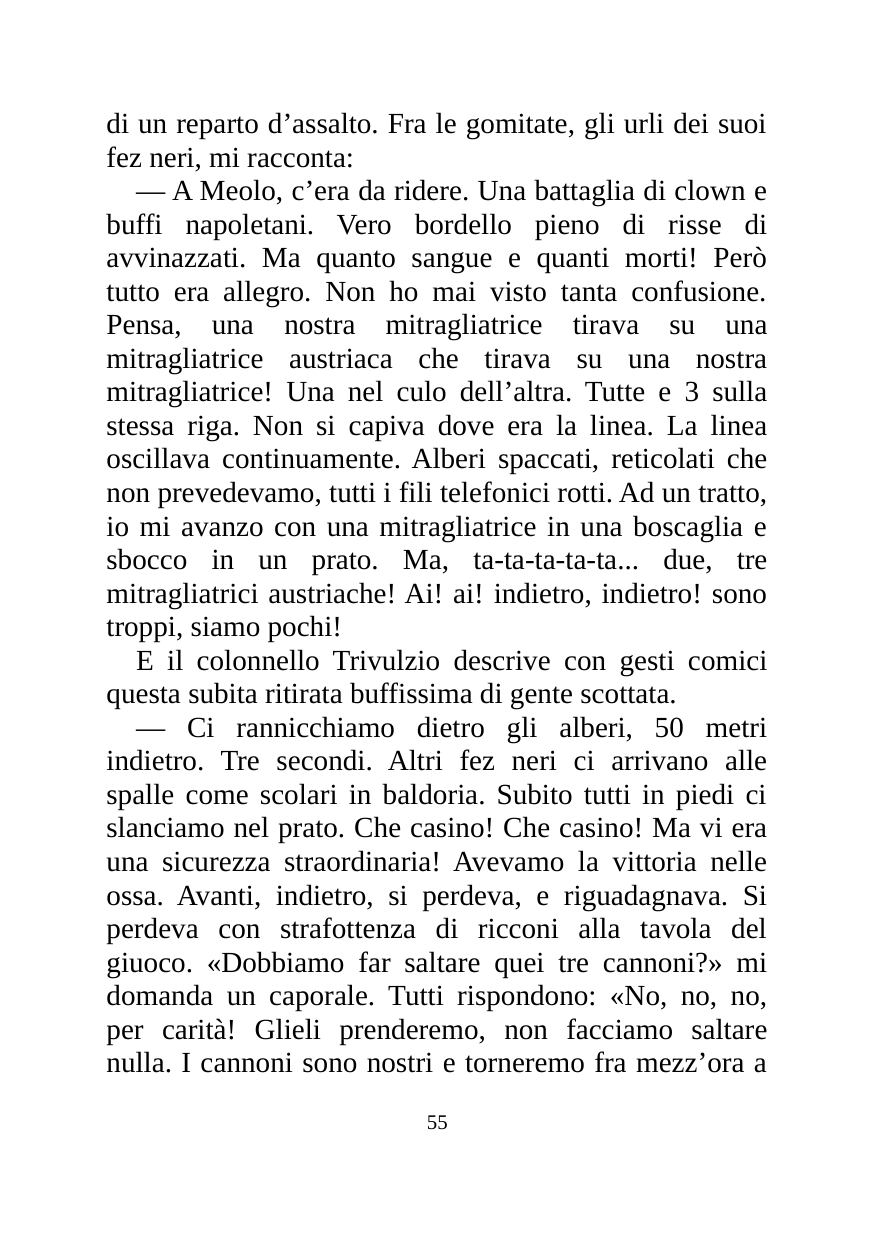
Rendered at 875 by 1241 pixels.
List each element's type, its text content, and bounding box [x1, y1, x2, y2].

text — A Meolo, c’era da ridere. Una battaglia di clown e buffi napoletani. Vero bordello pieno di risse di avvinazzati. Ma quanto sangue e quanti morti! Però tutto era allegro. Non ho mai visto tanta confusione. Pensa, una nostra mitragliatrice tirava su una mitragliatrice austriaca che tirava su una nostra mitragliatrice! Una nel culo dell’altra. Tutte e 3 sulla stessa riga. Non si capiva dove era la linea. La linea oscillava continuamente. Alberi spaccati, reticolati che non prevedevamo, tutti i fili telefonici rotti. Ad un tratto, io mi avanzo con una mitragliatrice in una boscaglia e sbocco in un prato. Ma, ta-ta-ta-ta-ta... due, tre mitragliatrici austriache! Ai! ai! indietro, indietro! sono troppi, siamo pochi! [106, 173, 768, 643]
text — Ci rannicchiamo dietro gli alberi, 50 metri indietro. Tre secondi. Altri fez neri ci arrivano alle spalle come scolari in baldoria. Subito tutti in piedi ci slanciamo nel prato. Che casino! Che casino! Ma vi era una sicurezza straordinaria! Avevamo la vittoria nelle ossa. Avanti, indietro, si perdeva, e riguadagnava. Si perdeva con strafottenza di ricconi alla tavola del giuoco. «Dobbiamo far saltare quei tre cannoni?» mi domanda un caporale. Tutti rispondono: «No, no, no, per carità! Glieli prenderemo, non facciamo saltare nulla. I cannoni sono nostri e torneremo fra mezz’ora a [106, 710, 768, 1079]
text E il colonnello Trivulzio descrive con gesti comici questa subita ritirata buffissima di gente scottata. [106, 643, 768, 710]
text di un reparto d’assalto. Fra le gomitate, gli urli dei suoi fez neri, mi racconta: [106, 106, 768, 173]
